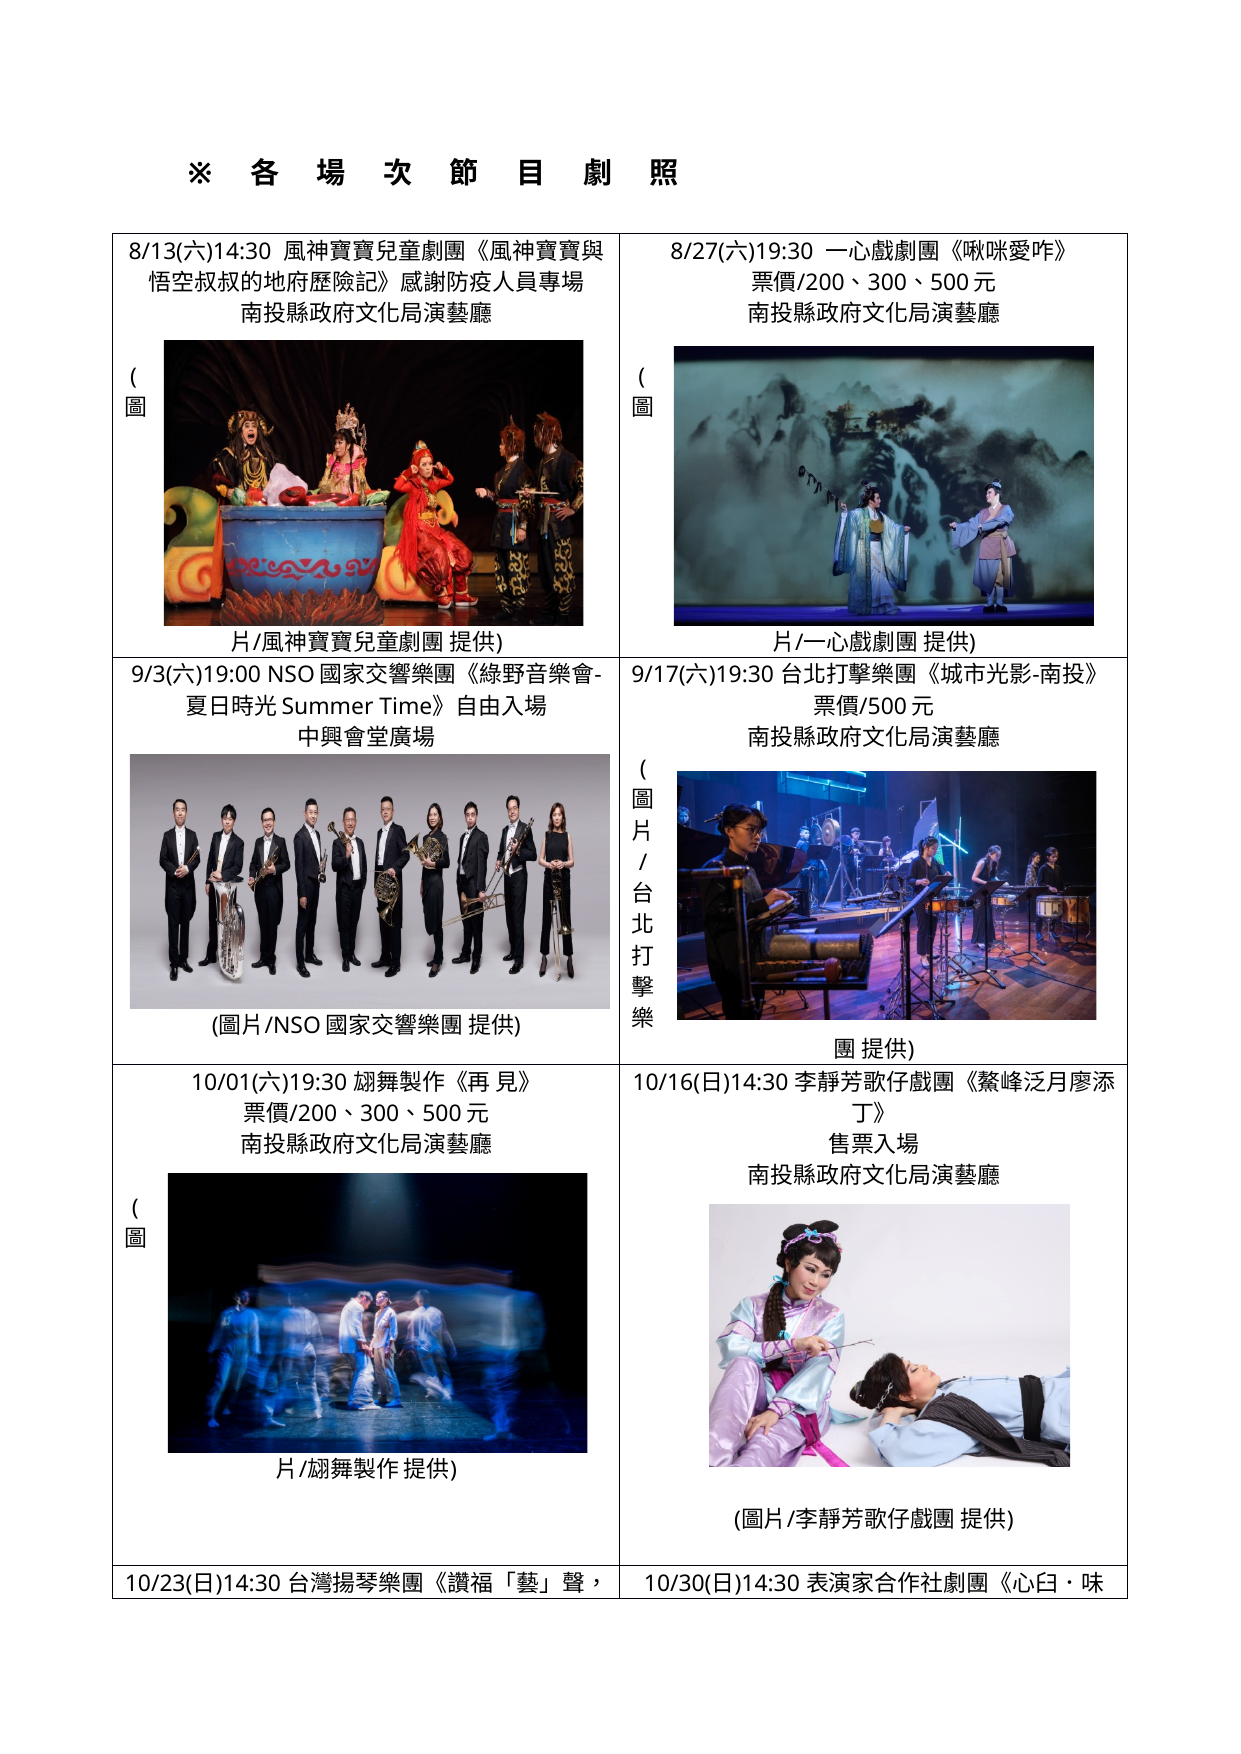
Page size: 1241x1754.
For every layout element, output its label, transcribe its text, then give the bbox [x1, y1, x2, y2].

table_cell 10/23(日)14:30 台灣揚琴樂團《讚福「藝」聲， [113, 1566, 619, 1597]
table_header 8/27(六)19:30 一心戲劇團《啾咪愛咋》 票價/200、300、500元 南投縣政府文化局演藝廳 (圖片/一心戲劇團 提供) [620, 234, 1127, 657]
table_cell 10/16(日)14:30 李靜芳歌仔戲團《鰲峰泛月廖添丁》 售票入場 南投縣政府文化局演藝廳 (圖片/李靜芳歌仔戲團 提供) [620, 1065, 1127, 1565]
picture [677, 771, 1097, 1020]
picture [129, 754, 610, 1009]
table_header 8/13(六)14:30 風神寶寶兒童劇團《風神寶寶與悟空叔叔的地府歷險記》感謝防疫人員專場 南投縣政府文化局演藝廳 (圖片/風神寶寶兒童劇團 提供) [113, 234, 619, 657]
table_cell 10/01(六)19:30 翃舞製作《再 見》 票價/200、300、500元 南投縣政府文化局演藝廳 (圖片/翃舞製作 提供) [113, 1065, 619, 1565]
text ※各場次節目劇照 [187, 150, 1053, 192]
picture [673, 346, 1094, 626]
table_cell 9/3(六)19:00 NSO國家交響樂團《綠野音樂會-夏日時光Summer Time》自由入場 中興會堂廣場 (圖片/NSO國家交響樂團 提供) [113, 658, 619, 1064]
table_cell 10/30(日)14:30 表演家合作社劇團《心臼．味 [620, 1566, 1127, 1597]
table_cell 9/17(六)19:30 台北打擊樂團《城市光影-南投》 票價/500元 南投縣政府文化局演藝廳 (圖片/台北打擊樂團 提供) [620, 658, 1127, 1064]
picture [167, 1173, 588, 1453]
